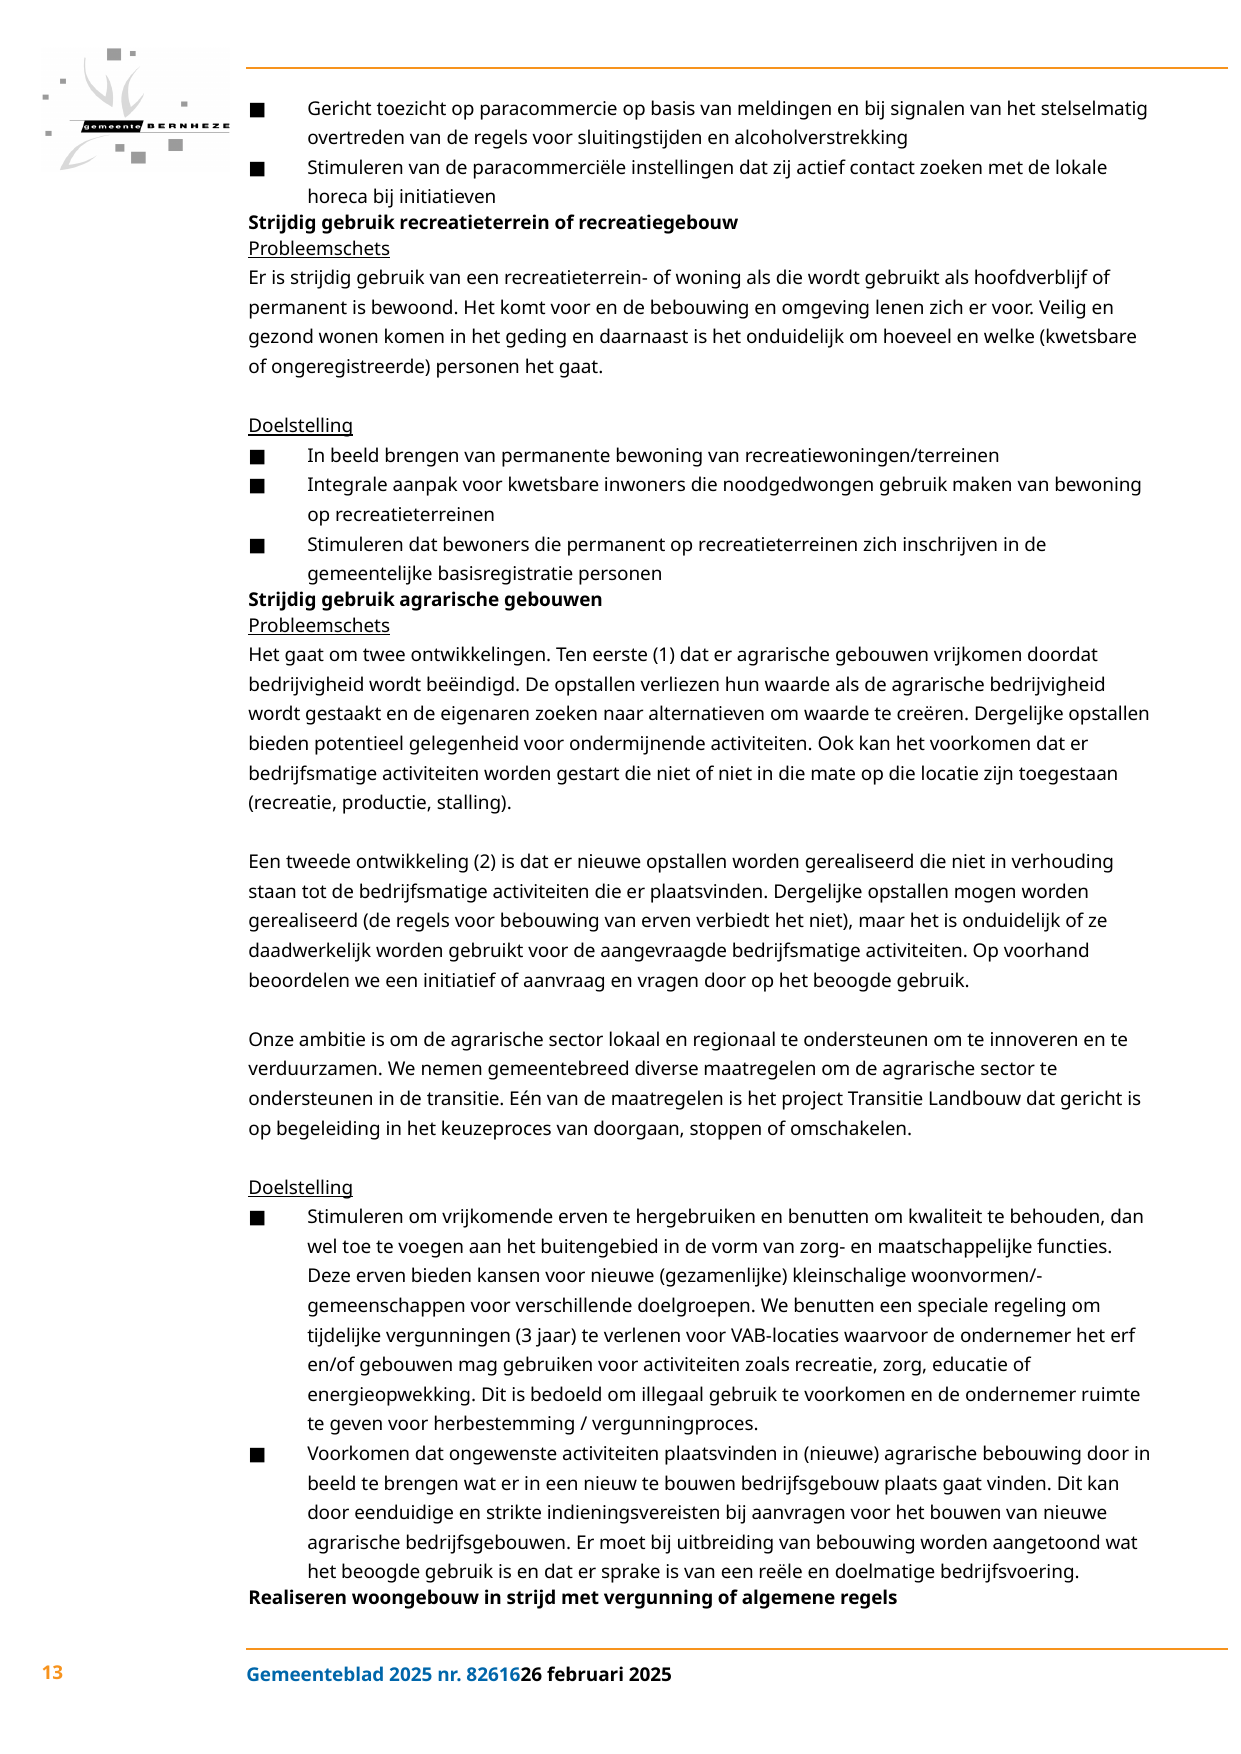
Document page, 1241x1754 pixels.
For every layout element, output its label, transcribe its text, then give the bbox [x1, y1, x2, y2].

table_cell Probleemschets Paracommercie zijn instellingen en verenigingen die sportieve, recreatieve of culturele activiteiten verrichten en horeca-activiteiten ontplooien. Horeca is niet de hoofdactiviteit. De gemeente is op basis van de Alcoholwet verplicht om de horeca activiteiten te beperken. De risico’s liggen - naast concurrentie met reguliere horeca - op het schenken van alcohol door onbevoegden of aan minderjarigen en overlast door bezoekers. Para-commerciële instellingen gebruiken hun horecafaciliteiten voor het genereren van extra inkomsten. Doelstelling Bewaken gelijk speelveld van paracommerciële instellingen en reguliere horeca door paracommerciële instellingen met dezelfde intensiteit te controleren als reguliere horeca Gericht toezicht op paracommercie op basis van meldingen en bij signalen van het stelselmatig overtreden van de regels voor sluitingstijden en alcoholverstrekking Stimuleren van de paracommerciële instellingen dat zij actief contact zoeken met de lokale horeca bij initiatieven [248, 95, 1152, 209]
picture [41, 47, 231, 172]
table_cell Strijdig gebruik agrarische gebouwen [248, 586, 1152, 612]
table_cell Probleemschets Het gaat om twee ontwikkelingen. Ten eerste (1) dat er agrarische gebouwen vrijkomen doordat bedrijvigheid wordt beëindigd. De opstallen verliezen hun waarde als de agrarische bedrijvigheid wordt gestaakt en de eigenaren zoeken naar alternatieven om waarde te creëren. Dergelijke opstallen bieden potentieel gelegenheid voor ondermijnende activiteiten. Ook kan het voorkomen dat er bedrijfsmatige activiteiten worden gestart die niet of niet in die mate op die locatie zijn toegestaan (recreatie, productie, stalling). Een tweede ontwikkeling (2) is dat er nieuwe opstallen worden gerealiseerd die niet in verhouding staan tot de bedrijfsmatige activiteiten die er plaatsvinden. Dergelijke opstallen mogen worden gerealiseerd (de regels voor bebouwing van erven verbiedt het niet), maar het is onduidelijk of ze daadwerkelijk worden gebruikt voor de aangevraagde bedrijfsmatige activiteiten. Op voorhand beoordelen we een initiatief of aanvraag en vragen door op het beoogde gebruik. Onze ambitie is om de agrarische sector lokaal en regionaal te ondersteunen om te innoveren en te verduurzamen. We nemen gemeentebreed diverse maatregelen om de agrarische sector te ondersteunen in de transitie. Eén van de maatregelen is het project Transitie Landbouw dat gericht is op begeleiding in het keuzeproces van doorgaan, stoppen of omschakelen. Doelstelling Stimuleren om vrijkomende erven te hergebruiken en benutten om kwaliteit te behouden, dan wel toe te voegen aan het buitengebied in de vorm van zorg- en maatschappelijke functies. Deze erven bieden kansen voor nieuwe (gezamenlijke) kleinschalige woonvormen/-gemeenschappen voor verschillende doelgroepen. We benutten een speciale regeling om tijdelijke vergunningen (3 jaar) te verlenen voor VAB-locaties waarvoor de ondernemer het erf en/of gebouwen mag gebruiken voor activiteiten zoals recreatie, zorg, educatie of energieopwekking. Dit is bedoeld om illegaal gebruik te voorkomen en de ondernemer ruimte te geven voor herbestemming / vergunningproces. Voorkomen dat ongewenste activiteiten plaatsvinden in (nieuwe) agrarische bebouwing door in beeld te brengen wat er in een nieuw te bouwen bedrijfsgebouw plaats gaat vinden. Dit kan door eenduidige en strikte indieningsvereisten bij aanvragen voor het bouwen van nieuwe agrarische bedrijfsgebouwen. Er moet bij uitbreiding van bebouwing worden aangetoond wat het beoogde gebruik is en dat er sprake is van een reële en doelmatige bedrijfsvoering. [248, 612, 1152, 1584]
table_cell Realiseren woongebouw in strijd met vergunning of algemene regels [248, 1584, 1152, 1610]
table_cell Strijdig gebruik recreatieterrein of recreatiegebouw [248, 209, 1152, 235]
table_cell Probleemschets Er is strijdig gebruik van een recreatieterrein- of woning als die wordt gebruikt als hoofdverblijf of permanent is bewoond. Het komt voor en de bebouwing en omgeving lenen zich er voor. Veilig en gezond wonen komen in het geding en daarnaast is het onduidelijk om hoeveel en welke (kwetsbare of ongeregistreerde) personen het gaat. Doelstelling In beeld brengen van permanente bewoning van recreatiewoningen/terreinen Integrale aanpak voor kwetsbare inwoners die noodgedwongen gebruik maken van bewoning op recreatieterreinen Stimuleren dat bewoners die permanent op recreatieterreinen zich inschrijven in de gemeentelijke basisregistratie personen [248, 235, 1152, 586]
